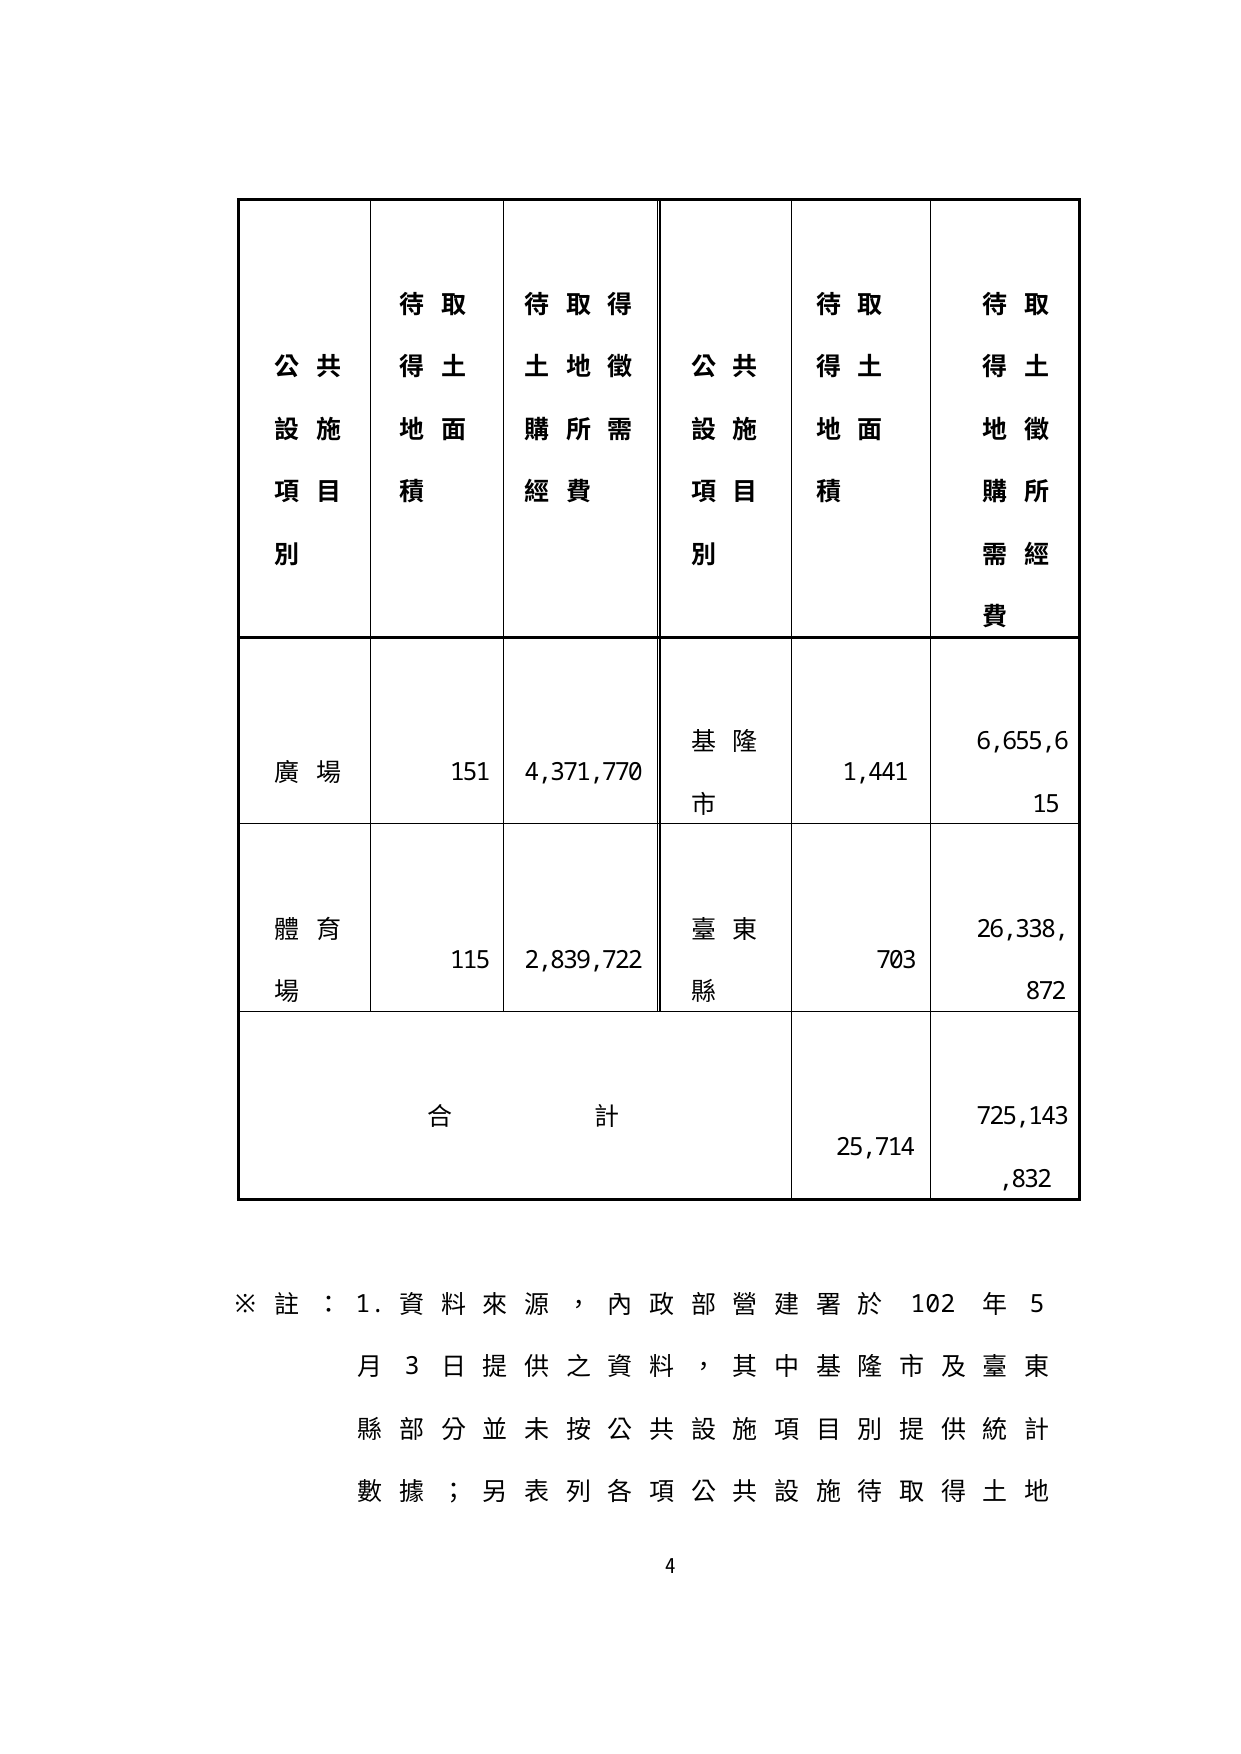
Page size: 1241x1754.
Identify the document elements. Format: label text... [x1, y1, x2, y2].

table_cell 4,371,770 [504, 639, 657, 823]
table_cell 115 [371, 824, 503, 1011]
table_cell 151 [371, 639, 503, 823]
table_cell 體育場 [240, 824, 370, 1011]
table_cell 1,441 [792, 639, 930, 823]
table_header 待取得土地徵購所需經費 [931, 201, 1078, 636]
table_header 待取得土地面積 [371, 201, 503, 636]
table_cell 基隆市 [661, 639, 791, 823]
text ※註：1.資料來源，內政部營建署於102年5月3日提供之資料，其中基隆市及臺東縣部分並未按公共設施項目別提供統計數據；另表列各項公共設施待取得土地 [223, 1261, 1058, 1511]
table_header 待取得土地徵購所需經費 [504, 201, 657, 636]
table_cell 合 計 [240, 1012, 791, 1198]
table_cell 25,714 [792, 1012, 930, 1198]
table_cell 6,655,615 [931, 639, 1078, 823]
table_cell 725,143,832 [931, 1012, 1078, 1198]
table_header 公共設施項目別 [240, 201, 370, 636]
table_cell 26,338,872 [931, 824, 1078, 1011]
table_cell 2,839,722 [504, 824, 657, 1011]
table_cell 臺東縣 [661, 824, 791, 1011]
table_cell 廣場 [240, 639, 370, 823]
table_header 待取得土地面積 [792, 201, 930, 636]
table_header 公共設施項目別 [661, 201, 791, 636]
table_cell 703 [792, 824, 930, 1011]
